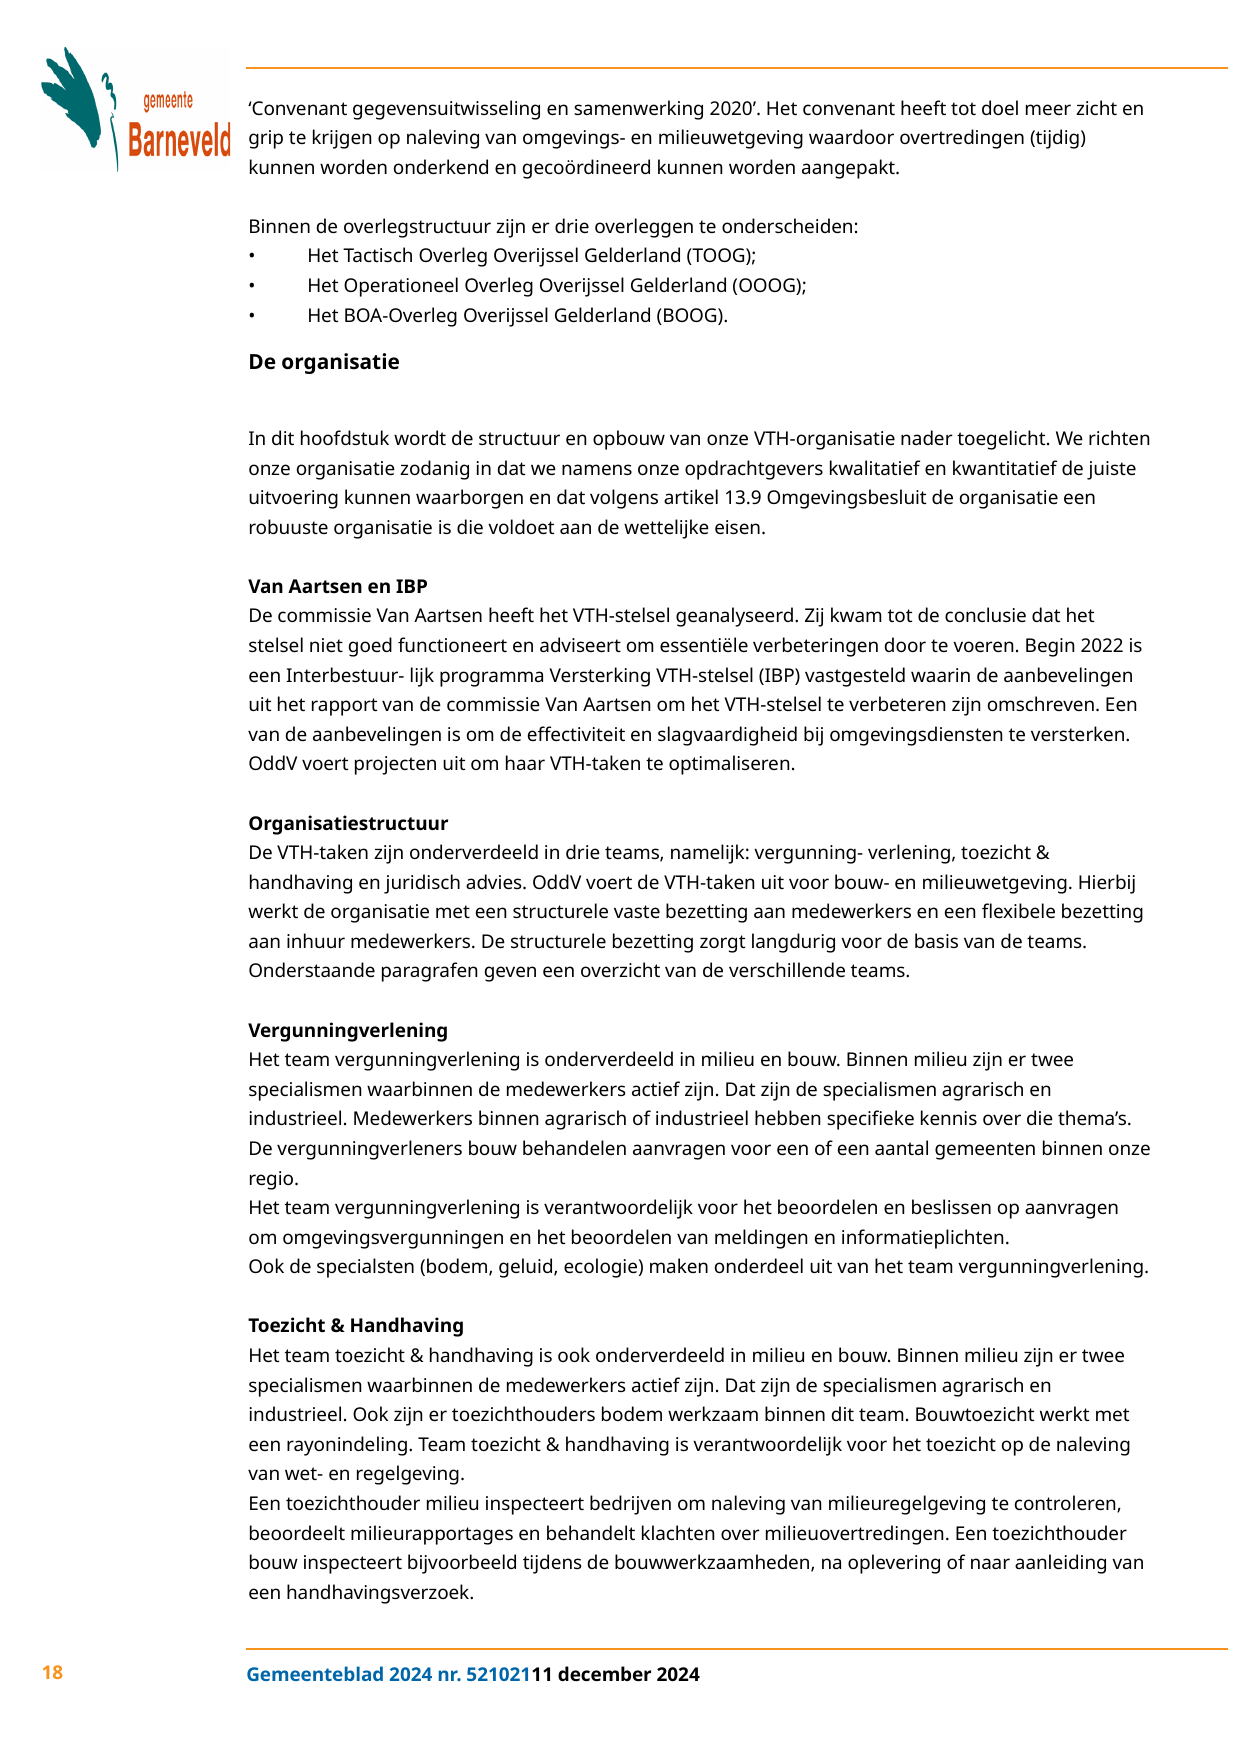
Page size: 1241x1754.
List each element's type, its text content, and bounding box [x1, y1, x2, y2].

text Een toezichthouder milieu inspecteert bedrijven om naleving van milieuregelgeving te controleren, beoordeelt milieurapportages en behandelt klachten over milieuovertredingen. Een toezichthouder bouw inspecteert bijvoorbeeld tijdens de bouwwerkzaamheden, na oplevering of naar aanleiding van een handhavingsverzoek. [248, 1490, 1152, 1605]
text De organisatie [248, 347, 1152, 376]
text Het team vergunningverlening is verantwoordelijk voor het beoordelen en beslissen op aanvragen om omgevingsvergunningen en het beoordelen van meldingen en informatieplichten. [248, 1194, 1152, 1250]
list Het BOA-Overleg Overijssel Gelderland (BOOG). [248, 302, 1152, 328]
text In dit hoofdstuk wordt de structuur en opbouw van onze VTH-organisatie nader toegelicht. We richten onze organisatie zodanig in dat we namens onze opdrachtgevers kwalitatief en kwantitatief de juiste uitvoering kunnen waarborgen en dat volgens artikel 13.9 Omgevingsbesluit de organisatie een robuuste organisatie is die voldoet aan de wettelijke eisen. [248, 425, 1152, 540]
text Toezicht & Handhaving [248, 1313, 1152, 1338]
list Het Tactisch Overleg Overijssel Gelderland (TOOG); [248, 243, 1152, 268]
text Organisatiestructuur [248, 810, 1152, 836]
text Binnen de overlegstructuur zijn er drie overleggen te onderscheiden: [248, 213, 1152, 239]
text ‘Convenant gegevensuitwisseling en samenwerking 2020’. Het convenant heeft tot doel meer zicht en grip te krijgen op naleving van omgevings- en milieuwetgeving waardoor overtredingen (tijdig) kunnen worden onderkend en gecoördineerd kunnen worden aangepakt. [248, 95, 1152, 180]
text Ook de specialsten (bodem, geluid, ecologie) maken onderdeel uit van het team vergunningverlening. [248, 1253, 1152, 1279]
text Vergunningverlening [248, 1017, 1152, 1043]
text De VTH-taken zijn onderverdeeld in drie teams, namelijk: vergunning- verlening, toezicht & handhaving en juridisch advies. OddV voert de VTH-taken uit voor bouw- en milieuwetgeving. Hierbij werkt de organisatie met een structurele vaste bezetting aan medewerkers en een flexibele bezetting aan inhuur medewerkers. De structurele bezetting zorgt langdurig voor de basis van de teams. Onderstaande paragrafen geven een overzicht van de verschillende teams. [248, 839, 1152, 983]
picture [41, 47, 231, 172]
list Het Operationeel Overleg Overijssel Gelderland (OOOG); [248, 272, 1152, 298]
text Het team toezicht & handhaving is ook onderverdeeld in milieu en bouw. Binnen milieu zijn er twee specialismen waarbinnen de medewerkers actief zijn. Dat zijn de specialismen agrarisch en industrieel. Ook zijn er toezichthouders bodem werkzaam binnen dit team. Bouwtoezicht werkt met een rayonindeling. Team toezicht & handhaving is verantwoordelijk voor het toezicht op de naleving van wet- en regelgeving. [248, 1342, 1152, 1486]
text De commissie Van Aartsen heeft het VTH-stelsel geanalyseerd. Zij kwam tot de conclusie dat het stelsel niet goed functioneert en adviseert om essentiële verbeteringen door te voeren. Begin 2022 is een Interbestuur- lijk programma Versterking VTH-stelsel (IBP) vastgesteld waarin de aanbevelingen uit het rapport van de commissie Van Aartsen om het VTH-stelsel te verbeteren zijn omschreven. Een van de aanbevelingen is om de effectiviteit en slagvaardigheid bij omgevingsdiensten te versterken. OddV voert projecten uit om haar VTH-taken te optimaliseren. [248, 603, 1152, 776]
text Het team vergunningverlening is onderverdeeld in milieu en bouw. Binnen milieu zijn er twee specialismen waarbinnen de medewerkers actief zijn. Dat zijn de specialismen agrarisch en industrieel. Medewerkers binnen agrarisch of industrieel hebben specifieke kennis over die thema’s. De vergunningverleners bouw behandelen aanvragen voor een of een aantal gemeenten binnen onze regio. [248, 1046, 1152, 1191]
text Van Aartsen en IBP [248, 573, 1152, 599]
